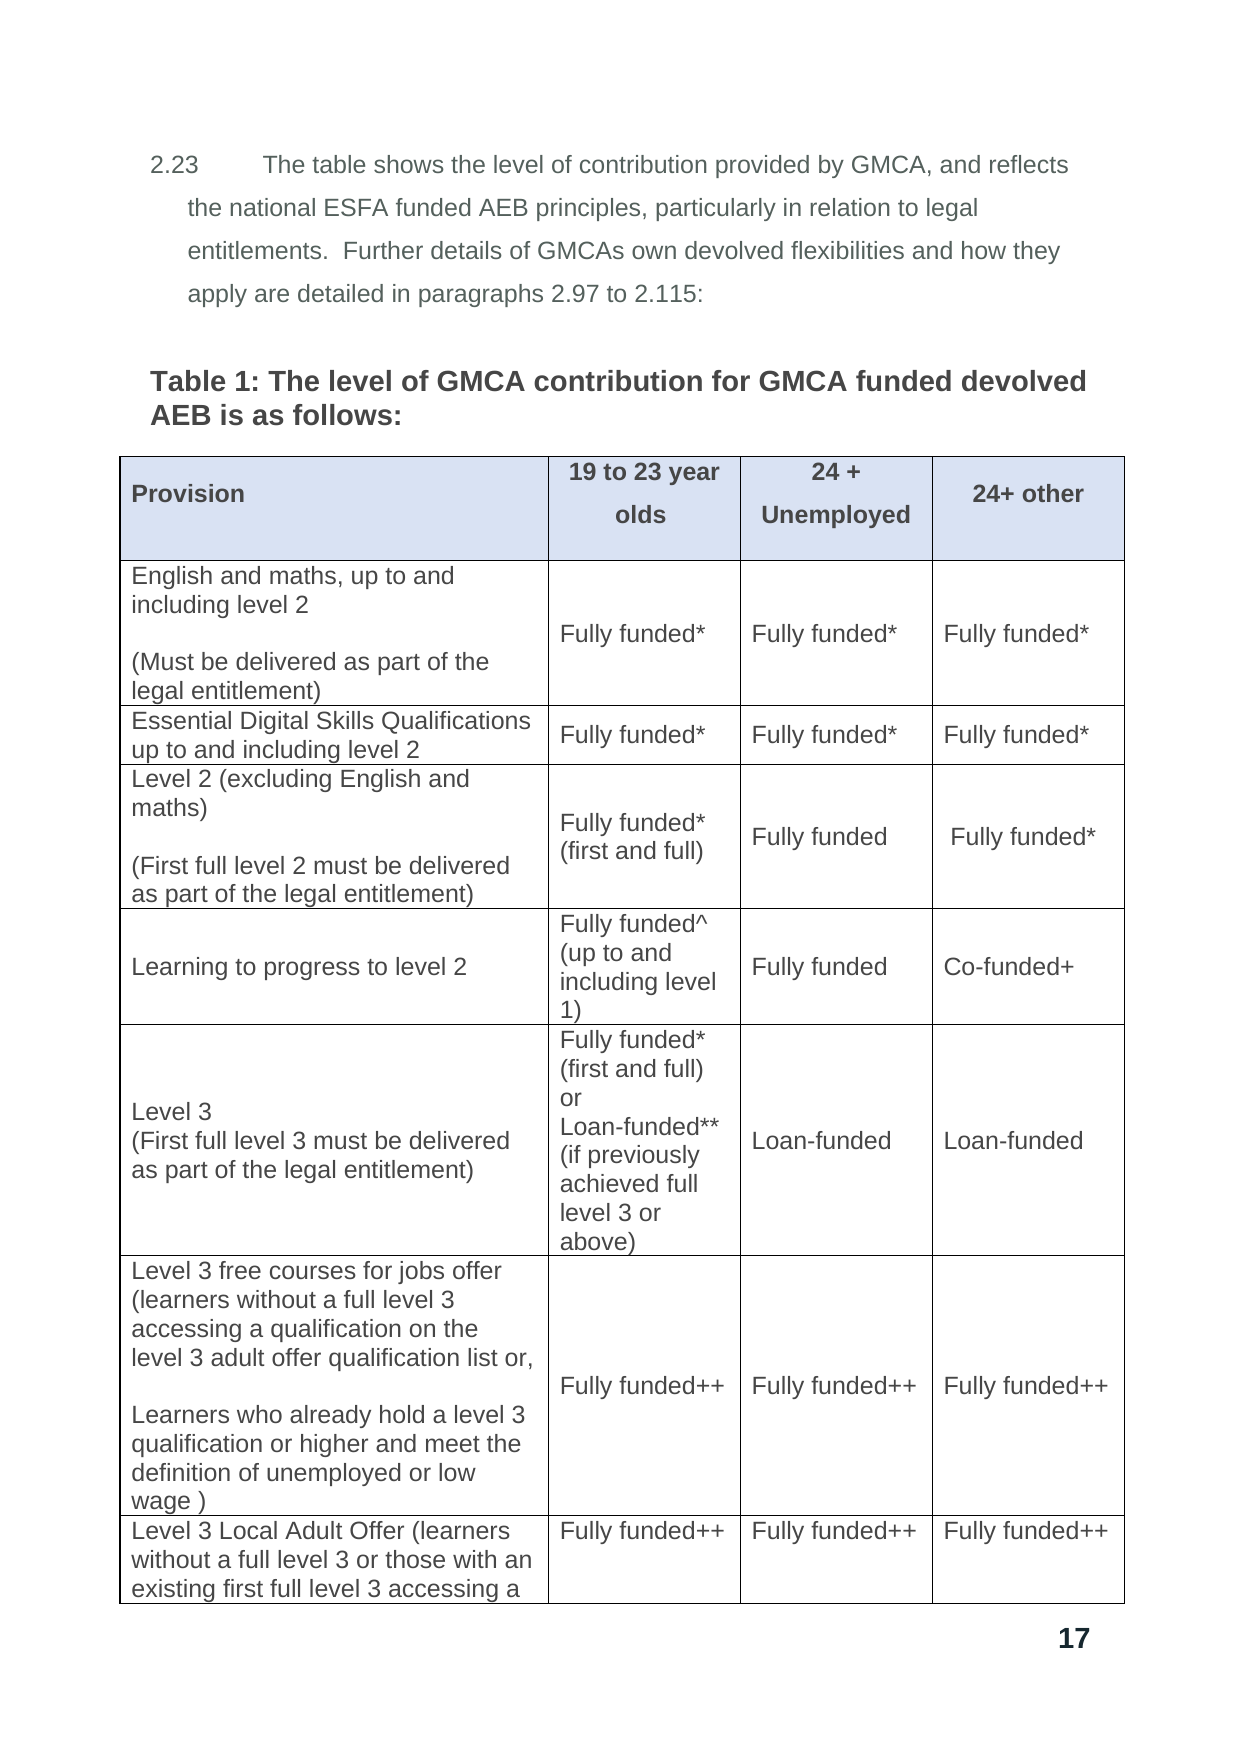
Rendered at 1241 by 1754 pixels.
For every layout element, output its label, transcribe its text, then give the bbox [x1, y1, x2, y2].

table_cell Fully funded* [933, 706, 1124, 763]
table_cell Fully funded* [741, 561, 932, 705]
text 2.23 The table shows the level of contribution provided by GMCA, and reflects the national ESFA funded AEB principles, particularly in relation to legal entitlements. Further details of GMCAs own devolved flexibilities and how they apply are detailed in paragraphs 2.97 to 2.115: [150, 150, 1090, 308]
table_cell Fully funded* [933, 765, 1124, 908]
table_cell Fully funded++ [933, 1256, 1124, 1515]
table_cell Loan-funded [741, 1025, 932, 1255]
table_cell Fully funded [741, 909, 932, 1024]
table_cell Fully funded^ (up to and including level 1) [549, 909, 740, 1024]
table_cell Fully funded [741, 765, 932, 908]
table_cell Fully funded++ [933, 1516, 1124, 1602]
table_cell Fully funded++ [741, 1256, 932, 1515]
table_cell Fully funded++ [549, 1256, 740, 1515]
table_header 24+ other [933, 457, 1124, 560]
table_header Provision [121, 457, 548, 560]
table_cell Essential Digital Skills Qualifications up to and including level 2 [121, 706, 548, 763]
table_cell Level 3 Local Adult Offer (learners without a full level 3 or those with an existing first full level 3 accessing a [121, 1516, 548, 1602]
table_cell Learning to progress to level 2 [121, 909, 548, 1024]
table_cell English and maths, up to and including level 2 (Must be delivered as part of the legal entitlement) [121, 561, 548, 705]
table_header 19 to 23 year olds [549, 457, 740, 560]
table_cell Fully funded* [549, 706, 740, 763]
table_cell Level 3 free courses for jobs offer (learners without a full level 3 accessing a qualification on the level 3 adult offer qualification list or, Learners who already hold a level 3 qualification or higher and meet the definition of unemployed or low wage ) [121, 1256, 548, 1515]
table_cell Fully funded* [741, 706, 932, 763]
table_cell Fully funded++ [741, 1516, 932, 1602]
table_cell Fully funded* [549, 561, 740, 705]
table_cell Level 2 (excluding English and maths) (First full level 2 must be delivered as part of the legal entitlement) [121, 765, 548, 908]
table_cell Fully funded* [933, 561, 1124, 705]
table_cell Fully funded* (first and full) or Loan-funded** (if previously achieved full level 3 or above) [549, 1025, 740, 1255]
table_header 24 + Unemployed [741, 457, 932, 560]
table_cell Fully funded++ [549, 1516, 740, 1602]
subtitle Table 1: The level of GMCA contribution for GMCA funded devolved AEB is as follows: [150, 364, 1090, 431]
table_cell Co-funded+ [933, 909, 1124, 1024]
table_cell Level 3 (First full level 3 must be delivered as part of the legal entitlement) [121, 1025, 548, 1255]
table_cell Fully funded* (first and full) [549, 765, 740, 908]
table_cell Loan-funded [933, 1025, 1124, 1255]
